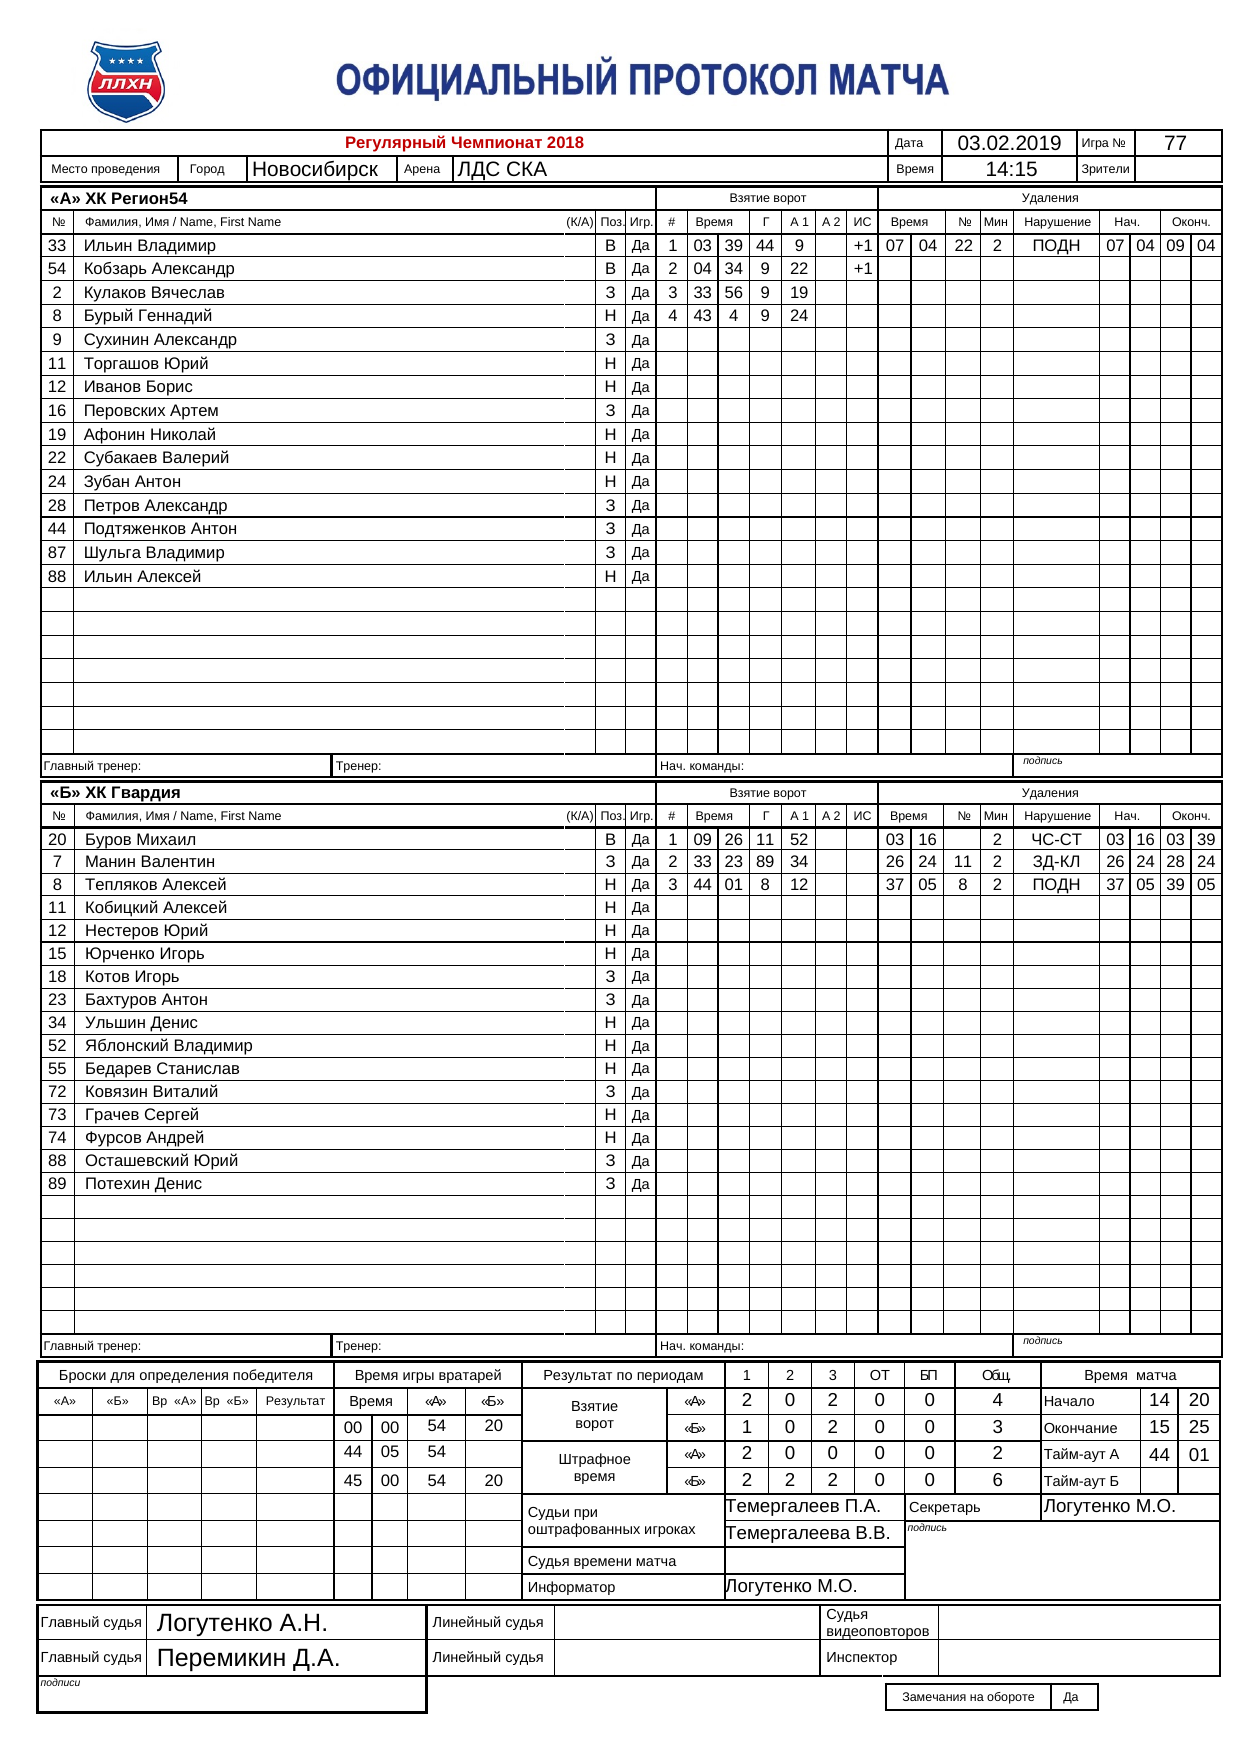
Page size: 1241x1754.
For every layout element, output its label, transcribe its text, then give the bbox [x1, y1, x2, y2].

table_cell [1014, 1196, 1099, 1218]
table_cell 11 [42, 352, 73, 374]
table_cell [946, 518, 980, 540]
table_cell [816, 1173, 846, 1195]
table_cell [847, 1035, 877, 1057]
table_cell [1131, 1242, 1160, 1264]
table_cell [373, 1494, 407, 1520]
table_cell [750, 730, 781, 753]
table_cell [1161, 281, 1190, 303]
table_cell 3 [956, 1415, 1040, 1440]
table_cell [981, 659, 1013, 682]
table_cell [879, 966, 910, 987]
table_cell [719, 494, 749, 516]
table_cell [816, 376, 846, 398]
table_cell Главный судья [39, 1640, 146, 1675]
table_cell [816, 1196, 846, 1218]
table_cell [688, 1242, 717, 1264]
table_cell Н [596, 1058, 625, 1079]
table_cell [879, 541, 910, 564]
table_cell 39 [719, 235, 749, 256]
table_cell [946, 683, 980, 706]
table_cell [1100, 1311, 1129, 1333]
table_cell Арена [398, 157, 452, 181]
table_cell 09 [1161, 235, 1190, 256]
table_cell [946, 565, 980, 587]
table_cell Мин [981, 805, 1013, 826]
table_cell 44 [750, 235, 781, 256]
table_cell [719, 1242, 749, 1264]
table_cell [39, 1416, 92, 1440]
table_cell [1131, 518, 1160, 540]
table_cell [1014, 636, 1099, 658]
table_cell [782, 423, 815, 445]
table_cell Н [596, 896, 625, 918]
table_cell [1014, 1150, 1099, 1172]
table_cell [1131, 1196, 1160, 1218]
table_cell [719, 399, 749, 422]
table_cell [1014, 376, 1099, 398]
table_cell [816, 659, 846, 682]
table_cell [879, 470, 910, 493]
table_cell [816, 1035, 846, 1057]
table_cell Грачев Сергей [75, 1104, 564, 1126]
table_cell Секретарь [906, 1495, 1040, 1520]
table_cell [1192, 966, 1221, 987]
table_cell [1192, 612, 1221, 634]
table_cell [879, 683, 910, 706]
table_cell Ильин Владимир [74, 235, 564, 256]
table_cell [981, 1265, 1013, 1287]
table_cell [1100, 1265, 1129, 1287]
table_cell А 2 [816, 211, 846, 233]
table_cell [466, 1494, 521, 1520]
table_cell [879, 423, 910, 445]
table_cell [688, 446, 717, 469]
table_cell 24 [912, 850, 943, 872]
table_cell [1192, 305, 1221, 327]
table_cell 15 [1141, 1415, 1177, 1440]
table_cell [946, 446, 980, 469]
table_cell Да [626, 896, 655, 918]
table_cell [946, 707, 980, 729]
table_cell [912, 588, 945, 611]
table_cell [847, 1058, 877, 1079]
table_cell 14:15 [943, 157, 1076, 181]
table_cell [912, 1219, 943, 1241]
table_cell [148, 1441, 201, 1467]
table_cell 54 [42, 257, 73, 280]
table_cell Темергалеева В.В. [726, 1521, 904, 1546]
table_cell [565, 399, 595, 422]
table_cell [1192, 446, 1221, 469]
table_cell 2 [42, 281, 73, 303]
table_cell [1100, 966, 1129, 987]
table_cell [719, 1196, 749, 1218]
table_cell [466, 1441, 521, 1467]
table_cell [1014, 966, 1099, 987]
table_cell [596, 1311, 625, 1333]
table_cell [1131, 446, 1160, 469]
table_cell 9 [750, 257, 781, 280]
table_cell [946, 541, 980, 564]
table_cell [879, 1127, 910, 1149]
table_cell [42, 730, 73, 753]
table_cell [879, 494, 910, 516]
table_cell [565, 683, 595, 706]
table_cell Да [626, 305, 655, 327]
table_cell [981, 470, 1013, 493]
table_cell [719, 588, 749, 611]
table_cell [1136, 157, 1221, 181]
table_cell 20 [466, 1416, 521, 1440]
table_cell [981, 376, 1013, 398]
table_cell Бахтуров Антон [75, 989, 564, 1011]
table_cell [42, 683, 73, 706]
table_cell [1131, 352, 1160, 374]
table_cell [782, 1035, 815, 1057]
table_cell [847, 352, 877, 374]
table_cell [688, 1196, 717, 1218]
table_cell [1014, 730, 1099, 753]
table_cell [688, 896, 717, 918]
table_cell [1161, 305, 1190, 327]
table_cell [1100, 352, 1129, 374]
table_cell 26 [879, 850, 910, 872]
table_cell [1161, 920, 1190, 941]
table_cell [408, 1574, 465, 1599]
table_cell [1014, 1035, 1099, 1057]
table_cell [1014, 920, 1099, 941]
table_cell [981, 1242, 1013, 1264]
table_cell [657, 612, 687, 634]
table_cell [1131, 541, 1160, 564]
table_cell [1161, 1104, 1190, 1126]
table_cell [944, 1127, 980, 1149]
table_cell [981, 943, 1013, 964]
table_cell 16 [42, 399, 73, 422]
table_cell [750, 1035, 781, 1057]
table_cell [1192, 565, 1221, 587]
table_cell [719, 966, 749, 987]
table_cell [1131, 1150, 1160, 1172]
table_cell 34 [782, 850, 815, 872]
table_cell Перемикин Д.А. [147, 1640, 425, 1675]
table_cell [688, 943, 717, 964]
table_cell Субакаев Валерий [74, 446, 564, 469]
table_cell [782, 541, 815, 564]
table_cell [1192, 1104, 1221, 1126]
table_cell [688, 1311, 717, 1333]
table_cell [565, 235, 595, 256]
table_cell [626, 1242, 655, 1264]
table_cell [148, 1547, 201, 1573]
table_cell [1014, 494, 1099, 516]
table_cell [93, 1521, 147, 1546]
table_cell [1192, 257, 1221, 280]
table_cell 1 [657, 235, 687, 256]
table_cell 0 [905, 1415, 954, 1440]
table_cell [944, 1288, 980, 1310]
table_cell [912, 541, 945, 564]
table_cell Г [750, 805, 781, 826]
table_cell [1192, 1242, 1221, 1264]
table_cell Вр «Б» [202, 1389, 256, 1413]
table_cell [847, 989, 877, 1011]
table_cell 9 [750, 281, 781, 303]
table_cell Да [626, 1127, 655, 1149]
table_cell [565, 920, 595, 941]
table_cell 52 [42, 1035, 74, 1057]
table_cell [565, 541, 595, 564]
table_cell «А» [668, 1442, 724, 1467]
table_cell Да [626, 399, 655, 422]
table_cell [981, 1288, 1013, 1310]
table_cell [373, 1521, 407, 1546]
table_cell [39, 1547, 92, 1573]
table_cell Перовских Артем [74, 399, 564, 422]
table_cell [750, 1288, 781, 1310]
table_cell Да [626, 352, 655, 374]
table_cell [719, 896, 749, 918]
table_cell ПОДН [1014, 874, 1099, 895]
table_cell [688, 518, 717, 540]
table_cell [1014, 1173, 1099, 1195]
table_cell [1099, 1682, 1220, 1711]
table_cell Шульга Владимир [74, 541, 564, 564]
table_cell [688, 423, 717, 445]
table_cell [719, 352, 749, 374]
table_cell [466, 1574, 521, 1599]
table_cell [981, 305, 1013, 327]
table_cell Н [596, 305, 625, 327]
table_cell [1014, 683, 1099, 706]
table_cell [657, 1150, 687, 1172]
table_cell (К/А) [565, 805, 595, 826]
table_cell [879, 1265, 910, 1287]
table_cell [202, 1574, 256, 1599]
table_cell [750, 707, 781, 729]
table_cell [946, 612, 980, 634]
table_cell [1192, 494, 1221, 516]
table_cell Подтяженков Антон [74, 518, 564, 540]
table_cell [912, 966, 943, 987]
table_cell [1100, 470, 1129, 493]
table_cell [1100, 989, 1129, 1011]
table_cell 8 [42, 874, 74, 895]
table_cell [75, 1219, 564, 1241]
table_cell [596, 659, 625, 682]
table_cell [750, 659, 781, 682]
table_cell [750, 1219, 781, 1241]
table_cell [816, 565, 846, 587]
table_cell [750, 1196, 781, 1218]
table_cell [981, 1012, 1013, 1033]
table_cell [42, 1288, 74, 1310]
table_cell № [42, 805, 74, 826]
table_cell [782, 399, 815, 422]
table_cell [750, 423, 781, 445]
table_cell [202, 1441, 256, 1467]
table_cell Время [889, 157, 941, 181]
table_cell [750, 446, 781, 469]
table_cell Тренер: [333, 755, 655, 776]
table_cell подпись [1014, 1335, 1221, 1356]
table_cell [688, 470, 717, 493]
table_cell 05 [1131, 874, 1160, 895]
table_cell Да [626, 376, 655, 398]
table_cell [1131, 281, 1160, 303]
table_cell [565, 352, 595, 374]
table_cell [879, 352, 910, 374]
table_cell З [596, 494, 625, 516]
table_cell [981, 1081, 1013, 1103]
table_cell [626, 1265, 655, 1287]
table_cell Фамилия, Имя / Name, First Name [74, 211, 565, 233]
table_cell 34 [719, 257, 749, 280]
table_cell [1131, 943, 1160, 964]
table_cell Да [626, 1104, 655, 1126]
table_cell [75, 1196, 564, 1218]
table_cell [816, 352, 846, 374]
table_cell [782, 896, 815, 918]
table_cell 24 [782, 305, 815, 327]
table_cell [1100, 1081, 1129, 1103]
table_cell [42, 1242, 74, 1264]
table_cell [1100, 399, 1129, 422]
table_cell 43 [688, 305, 717, 327]
table_cell 23 [42, 989, 74, 1011]
table_header Результат по периодам [523, 1363, 724, 1387]
table_header Замечания на обороте [887, 1685, 1050, 1709]
table_cell 87 [42, 541, 73, 564]
table_cell [912, 896, 943, 918]
table_cell [750, 1104, 781, 1126]
table_cell 56 [719, 281, 749, 303]
table_cell [408, 1521, 465, 1546]
table_cell [816, 470, 846, 493]
table_cell [596, 1265, 625, 1287]
table_cell [981, 1127, 1013, 1149]
table_cell [466, 1547, 521, 1573]
table_cell [148, 1574, 201, 1599]
table_cell Осташевский Юрий [75, 1150, 564, 1172]
table_cell [912, 1288, 943, 1310]
table_cell [688, 1150, 717, 1172]
table_cell 0 [769, 1389, 811, 1413]
table_cell [719, 683, 749, 706]
table_cell [946, 494, 980, 516]
table_cell [1192, 683, 1221, 706]
table_cell [657, 1242, 687, 1264]
table_cell [688, 328, 717, 351]
table_cell [847, 446, 877, 469]
table_cell [816, 989, 846, 1011]
table_cell Тренер: [333, 1335, 655, 1356]
table_cell [981, 636, 1013, 658]
table_cell Да [626, 565, 655, 587]
table_cell Буров Михаил [75, 829, 564, 849]
table_cell [981, 730, 1013, 753]
table_cell Яблонский Владимир [75, 1035, 564, 1057]
table_cell ЛДС СКА [454, 157, 887, 181]
table_cell 20 [466, 1468, 521, 1493]
table_cell [565, 636, 595, 658]
table_cell [1014, 1081, 1099, 1103]
table_cell [1161, 376, 1190, 398]
table_cell В [596, 257, 625, 280]
table_cell В [596, 235, 625, 256]
table_cell [1192, 281, 1221, 303]
table_cell [981, 683, 1013, 706]
table_cell [946, 636, 980, 658]
table_cell З [596, 328, 625, 351]
table_cell [750, 376, 781, 398]
table_cell [912, 1058, 943, 1079]
table_cell Фурсов Андрей [75, 1127, 564, 1149]
table_cell [657, 518, 687, 540]
table_cell Сухинин Александр [74, 328, 564, 351]
table_cell [657, 636, 687, 658]
table_cell «Б» [668, 1415, 724, 1440]
table_cell [1100, 1104, 1129, 1126]
table_cell [912, 1265, 943, 1287]
table_cell [657, 1265, 687, 1287]
table_cell 03 [879, 829, 910, 849]
table_cell [1161, 423, 1190, 445]
table_cell [1192, 943, 1221, 964]
table_cell [847, 1265, 877, 1287]
table_cell 6 [956, 1468, 1040, 1493]
table_cell [565, 328, 595, 351]
table_cell [565, 446, 595, 469]
table_cell [1192, 399, 1221, 422]
table_cell [202, 1494, 256, 1520]
table_cell [1161, 1288, 1190, 1310]
table_cell [657, 659, 687, 682]
table_cell [565, 730, 595, 753]
table_cell [719, 518, 749, 540]
table_cell [1131, 1311, 1160, 1333]
table_cell [1161, 328, 1190, 351]
table_cell [1131, 659, 1160, 682]
table_cell [726, 1548, 904, 1573]
table_header Дата [889, 131, 941, 155]
table_cell [1014, 1219, 1099, 1241]
table_cell [782, 376, 815, 398]
table_cell 1 [726, 1415, 768, 1440]
table_cell [981, 989, 1013, 1011]
table_cell [1100, 494, 1129, 516]
table_cell 8 [42, 305, 73, 327]
table_cell [1161, 1127, 1190, 1149]
table_cell [879, 588, 910, 611]
table_cell 3 [657, 281, 687, 303]
table_cell 16 [1131, 829, 1160, 849]
table_cell [596, 683, 625, 706]
table_cell 54 [408, 1416, 465, 1440]
table_cell [719, 1219, 749, 1241]
table_cell 03 [688, 235, 717, 256]
table_cell [1014, 1288, 1099, 1310]
table_cell [912, 1196, 943, 1218]
table_cell [1131, 1219, 1160, 1241]
table_cell 4 [719, 305, 749, 327]
table_cell [1192, 920, 1221, 941]
table_cell [1014, 541, 1099, 564]
table_cell Судья видеоповторов [821, 1606, 938, 1639]
table_cell [626, 730, 655, 753]
table_cell [816, 1058, 846, 1079]
table_cell (К/А) [565, 211, 595, 233]
table_cell 9 [750, 305, 781, 327]
table_cell [847, 1311, 877, 1333]
table_cell [657, 494, 687, 516]
table_cell [1161, 1012, 1190, 1033]
table_cell Г [750, 211, 781, 233]
table_cell [847, 305, 877, 327]
table_cell [688, 920, 717, 941]
table_cell [596, 1288, 625, 1310]
table_cell 0 [905, 1389, 954, 1413]
table_cell [688, 966, 717, 987]
table_cell [42, 707, 73, 729]
table_cell «Б» [668, 1468, 724, 1493]
table_cell [688, 1288, 717, 1310]
table_cell [202, 1468, 256, 1493]
table_cell [1014, 565, 1099, 587]
table_cell Н [596, 920, 625, 941]
table_cell [596, 588, 625, 611]
table_cell [626, 1311, 655, 1333]
table_cell [688, 352, 717, 374]
table_cell [847, 1150, 877, 1172]
table_cell Петров Александр [74, 494, 564, 516]
table_cell 2 [812, 1389, 854, 1413]
table_cell [1014, 943, 1099, 964]
table_cell [719, 565, 749, 587]
table_cell А 2 [816, 805, 846, 826]
table_cell З [596, 281, 625, 303]
table_cell 55 [42, 1058, 74, 1079]
table_cell [981, 257, 1013, 280]
table_cell [1131, 257, 1160, 280]
table_cell [879, 305, 910, 327]
table_cell 26 [1100, 850, 1129, 872]
table_cell [944, 1081, 980, 1103]
table_cell [1014, 707, 1099, 729]
table_header Да [1052, 1685, 1097, 1709]
table_cell [688, 612, 717, 634]
table_cell [1131, 896, 1160, 918]
table_cell [688, 683, 717, 706]
table_cell Время [688, 805, 749, 826]
table_header Удаления [879, 783, 1221, 803]
table_cell [257, 1494, 333, 1520]
picture [5, 28, 1179, 129]
table_cell 44 [42, 518, 73, 540]
table_cell [750, 636, 781, 658]
table_cell Кобицкий Алексей [75, 896, 564, 918]
table_cell Окончание [1042, 1415, 1140, 1440]
table_cell [719, 376, 749, 398]
table_cell Да [626, 966, 655, 987]
table_cell 0 [812, 1442, 854, 1467]
table_cell Линейный судья [428, 1640, 554, 1675]
table_cell [1179, 1468, 1219, 1493]
table_cell [688, 1219, 717, 1241]
table_cell [944, 1311, 980, 1333]
table_cell [626, 612, 655, 634]
table_cell [944, 966, 980, 987]
table_cell [1100, 1127, 1129, 1149]
table_cell [408, 1547, 465, 1573]
table_cell [816, 1242, 846, 1264]
table_cell [912, 281, 945, 303]
table_cell [1131, 1127, 1160, 1149]
table_cell Время [879, 805, 943, 826]
table_cell [657, 1219, 687, 1241]
table_cell [816, 235, 846, 256]
table_cell [1161, 943, 1190, 964]
table_cell Нач. команды: [657, 1335, 1012, 1356]
table_cell [879, 399, 910, 422]
table_cell [883, 1677, 1220, 1681]
table_cell [981, 896, 1013, 918]
table_cell [1014, 281, 1099, 303]
table_cell 34 [42, 1012, 74, 1033]
table_cell [816, 943, 846, 964]
table_cell Н [596, 1104, 625, 1126]
table_cell [1131, 399, 1160, 422]
table_cell [879, 989, 910, 1011]
table_cell [565, 829, 595, 849]
table_cell Ильин Алексей [74, 565, 564, 587]
table_cell 26 [719, 829, 749, 849]
table_cell [944, 1265, 980, 1287]
table_cell [816, 1012, 846, 1033]
table_cell [847, 683, 877, 706]
table_cell [657, 399, 687, 422]
table_cell [847, 423, 877, 445]
table_cell 8 [750, 874, 781, 895]
table_cell [1100, 707, 1129, 729]
table_cell 0 [905, 1468, 954, 1493]
table_cell Да [626, 328, 655, 351]
table_cell [1161, 989, 1190, 1011]
table_cell [816, 494, 846, 516]
table_cell Тайм-аут Б [1042, 1468, 1140, 1493]
table_cell [1131, 1265, 1160, 1287]
table_cell [688, 376, 717, 398]
table_cell [466, 1521, 521, 1546]
table_cell [981, 494, 1013, 516]
table_cell [1131, 707, 1160, 729]
table_cell подпись [1014, 755, 1221, 776]
table_cell [1014, 399, 1099, 422]
table_cell 2 [812, 1468, 854, 1493]
table_cell [657, 730, 687, 753]
table_cell [847, 1196, 877, 1218]
table_cell Логутенко М.О. [1042, 1495, 1219, 1520]
table_cell [1192, 896, 1221, 918]
table_cell Н [596, 565, 625, 587]
table_cell [1141, 1468, 1177, 1493]
table_cell [1100, 281, 1129, 303]
table_cell Зубан Антон [74, 470, 564, 493]
table_cell [816, 588, 846, 611]
table_cell [657, 896, 687, 918]
table_cell [912, 446, 945, 469]
table_cell [946, 281, 980, 303]
table_cell [879, 943, 910, 964]
table_cell 12 [42, 376, 73, 398]
table_cell [782, 446, 815, 469]
table_cell [565, 470, 595, 493]
table_cell [1100, 1035, 1129, 1057]
table_cell В [596, 829, 625, 849]
table_cell [1192, 1173, 1221, 1195]
table_cell [912, 399, 945, 422]
table_cell [1100, 565, 1129, 587]
table_cell [688, 730, 717, 753]
table_cell [565, 874, 595, 895]
table_cell [719, 1081, 749, 1103]
table_cell [879, 1035, 910, 1057]
table_cell Да [626, 850, 655, 872]
table_cell [750, 399, 781, 422]
table_cell Да [626, 920, 655, 941]
table_cell 00 [373, 1416, 407, 1440]
table_cell 73 [42, 1104, 74, 1126]
table_cell [42, 659, 73, 682]
table_cell [148, 1416, 201, 1440]
table_cell 88 [42, 1150, 74, 1172]
table_cell [782, 1288, 815, 1310]
table_cell 54 [408, 1441, 465, 1467]
table_cell [1014, 1127, 1099, 1149]
table_cell [912, 707, 945, 729]
table_cell [1014, 352, 1099, 374]
table_cell [847, 588, 877, 611]
table_cell [946, 352, 980, 374]
table_cell [816, 328, 846, 351]
table_cell [782, 588, 815, 611]
table_cell [657, 328, 687, 351]
table_cell [1192, 1265, 1221, 1287]
table_cell 04 [912, 235, 945, 256]
table_cell [1192, 423, 1221, 445]
table_cell [816, 920, 846, 941]
table_cell Да [626, 1058, 655, 1079]
table_cell [257, 1521, 333, 1546]
table_cell [565, 565, 595, 587]
table_cell [202, 1416, 256, 1440]
table_cell [657, 1012, 687, 1033]
table_cell [657, 1035, 687, 1057]
table_cell [1192, 588, 1221, 611]
table_cell [1131, 1035, 1160, 1057]
table_cell 05 [912, 874, 943, 895]
table_cell # [657, 211, 687, 233]
table_cell Да [626, 1035, 655, 1057]
table_cell Линейный судья [428, 1606, 554, 1639]
table_cell [981, 565, 1013, 587]
table_cell [1161, 730, 1190, 753]
table_cell [782, 1242, 815, 1264]
table_header Время игры вратарей [335, 1363, 521, 1387]
table_cell [257, 1574, 333, 1599]
table_cell [847, 565, 877, 587]
table_cell [1161, 541, 1190, 564]
table_cell [657, 1081, 687, 1103]
table_cell [879, 1058, 910, 1079]
table_cell 00 [335, 1416, 371, 1440]
table_cell [1131, 305, 1160, 327]
table_cell [148, 1494, 201, 1520]
table_header Игра № [1078, 131, 1134, 155]
table_cell Ульшин Денис [75, 1012, 564, 1033]
table_cell [981, 588, 1013, 611]
table_cell Да [626, 281, 655, 303]
table_cell 0 [769, 1415, 811, 1440]
table_cell ИС [847, 211, 877, 233]
table_cell [596, 730, 625, 753]
table_cell [1100, 659, 1129, 682]
table_cell [565, 850, 595, 872]
table_cell [912, 612, 945, 634]
table_cell [816, 1265, 846, 1287]
table_cell +1 [847, 235, 877, 256]
table_cell [847, 850, 877, 872]
table_cell [782, 683, 815, 706]
table_cell [657, 588, 687, 611]
table_cell [428, 1677, 882, 1711]
table_cell [1131, 920, 1160, 941]
table_cell [719, 1012, 749, 1033]
table_cell [1161, 1265, 1190, 1287]
table_cell [1161, 1219, 1190, 1241]
table_cell [816, 636, 846, 658]
table_cell [688, 636, 717, 658]
table_cell Место проведения [42, 157, 177, 181]
table_cell [939, 1606, 1219, 1639]
table_cell 25 [1179, 1415, 1219, 1440]
table_cell [565, 966, 595, 987]
table_cell [335, 1574, 371, 1599]
table_cell [879, 1311, 910, 1333]
table_cell [879, 612, 910, 634]
table_cell № [946, 211, 980, 233]
table_cell [373, 1547, 407, 1573]
table_cell Бурый Геннадий [74, 305, 564, 327]
table_cell Торгашов Юрий [74, 352, 564, 374]
table_cell [565, 1127, 595, 1149]
table_cell [946, 399, 980, 422]
table_cell [847, 541, 877, 564]
table_cell [1161, 1173, 1190, 1195]
table_cell [912, 683, 945, 706]
table_cell [782, 1196, 815, 1218]
table_cell [626, 683, 655, 706]
table_cell [1131, 1081, 1160, 1103]
table_cell [565, 1265, 595, 1287]
table_cell ИС [847, 805, 877, 826]
table_cell [782, 1173, 815, 1195]
table_cell [719, 1104, 749, 1126]
table_cell [816, 541, 846, 564]
table_cell [1014, 1012, 1099, 1033]
table_cell [719, 1311, 749, 1333]
table_cell [1100, 376, 1129, 398]
table_cell Нарушение [1014, 805, 1099, 826]
table_header 3 [812, 1363, 854, 1387]
table_cell [596, 636, 625, 658]
table_cell [782, 1219, 815, 1241]
table_cell [750, 683, 781, 706]
table_cell 2 [981, 235, 1013, 256]
table_cell [596, 1242, 625, 1264]
table_cell [1100, 423, 1129, 445]
table_cell [847, 1288, 877, 1310]
table_cell [944, 1104, 980, 1126]
table_cell [657, 920, 687, 941]
table_cell [719, 446, 749, 469]
table_cell [596, 1219, 625, 1241]
table_cell [719, 470, 749, 493]
table_cell 44 [688, 874, 717, 895]
table_cell # [657, 805, 687, 826]
table_cell [408, 1494, 465, 1520]
table_cell [782, 612, 815, 634]
table_cell [1100, 1242, 1129, 1264]
table_cell [565, 494, 595, 516]
table_cell [816, 446, 846, 469]
table_header «Б» ХК Гвардия [42, 783, 655, 803]
table_cell [626, 707, 655, 729]
table_cell [75, 1288, 564, 1310]
table_cell [719, 1288, 749, 1310]
table_header Взятие ворот [657, 188, 877, 209]
table_cell [148, 1521, 201, 1546]
table_cell [42, 1196, 74, 1218]
table_cell [750, 565, 781, 587]
table_cell [688, 1127, 717, 1149]
table_cell [1131, 636, 1160, 658]
table_cell [946, 423, 980, 445]
table_cell [1131, 1288, 1160, 1310]
table_cell 15 [42, 943, 74, 964]
table_cell [657, 989, 687, 1011]
table_cell [1161, 588, 1190, 611]
table_cell [879, 1104, 910, 1126]
table_cell [565, 1150, 595, 1172]
table_cell [1161, 966, 1190, 987]
table_cell 0 [855, 1468, 904, 1493]
table_cell [879, 257, 910, 280]
table_cell [782, 1150, 815, 1172]
table_cell [1100, 305, 1129, 327]
table_cell «А» [668, 1389, 724, 1413]
table_cell Н [596, 423, 625, 445]
table_cell [93, 1547, 147, 1573]
table_cell [719, 730, 749, 753]
table_cell 88 [42, 565, 73, 587]
table_cell [816, 1288, 846, 1310]
table_cell [750, 518, 781, 540]
table_cell 23 [719, 850, 749, 872]
table_cell Игр. [626, 211, 655, 233]
table_cell [816, 305, 846, 327]
table_cell [944, 1035, 980, 1057]
table_cell [946, 470, 980, 493]
table_cell [1100, 612, 1129, 634]
table_cell [944, 943, 980, 964]
table_cell [202, 1521, 256, 1546]
table_cell [719, 1150, 749, 1172]
table_cell [847, 612, 877, 634]
table_cell З [596, 966, 625, 987]
table_cell [688, 659, 717, 682]
table_header Броски для определения победителя [39, 1363, 333, 1387]
table_cell 2 [726, 1468, 768, 1493]
table_cell [1100, 1173, 1129, 1195]
table_cell [1192, 1127, 1221, 1149]
table_cell [1131, 612, 1160, 634]
table_cell 04 [1192, 235, 1221, 256]
table_cell [657, 423, 687, 445]
table_cell А 1 [782, 211, 815, 233]
table_cell Главный тренер: [42, 755, 330, 776]
table_cell 44 [335, 1441, 371, 1467]
table_cell [1161, 659, 1190, 682]
table_cell [981, 328, 1013, 351]
table_cell Поз. [596, 211, 625, 233]
table_cell [75, 1242, 564, 1264]
table_cell [1014, 1058, 1099, 1079]
table_cell [816, 399, 846, 422]
table_cell [782, 470, 815, 493]
table_cell [1100, 730, 1129, 753]
table_cell Нестеров Юрий [75, 920, 564, 941]
table_cell [816, 966, 846, 987]
table_cell Да [626, 257, 655, 280]
table_cell [1100, 1196, 1129, 1218]
table_cell [981, 612, 1013, 634]
table_cell [879, 1150, 910, 1172]
table_cell 24 [1192, 850, 1221, 872]
table_cell [946, 659, 980, 682]
table_cell Н [596, 376, 625, 398]
table_cell 03 [1100, 829, 1129, 849]
table_cell Н [596, 1035, 625, 1057]
table_cell [688, 1058, 717, 1079]
table_cell [688, 1265, 717, 1287]
table_cell [565, 896, 595, 918]
table_cell [202, 1547, 256, 1573]
table_cell [148, 1468, 201, 1493]
table_cell [657, 683, 687, 706]
table_cell [847, 399, 877, 422]
table_cell [879, 730, 910, 753]
table_cell [1014, 470, 1099, 493]
table_cell [981, 1196, 1013, 1218]
table_cell [1161, 565, 1190, 587]
table_cell [719, 989, 749, 1011]
table_cell 89 [750, 850, 781, 872]
table_cell [912, 352, 945, 374]
table_cell Нач. команды: [657, 755, 1012, 776]
table_cell [719, 659, 749, 682]
table_cell [565, 1012, 595, 1033]
table_cell [1161, 1196, 1190, 1218]
table_cell [981, 1219, 1013, 1241]
table_cell [879, 281, 910, 303]
table_cell [879, 1196, 910, 1218]
table_cell [782, 730, 815, 753]
table_cell [981, 281, 1013, 303]
table_cell 2 [657, 850, 687, 872]
table_cell Да [626, 1012, 655, 1033]
table_cell Потехин Денис [75, 1173, 564, 1195]
table_cell 19 [42, 423, 73, 445]
table_cell [555, 1640, 819, 1675]
table_cell [816, 281, 846, 303]
table_cell Новосибирск [248, 157, 396, 181]
table_cell [1192, 352, 1221, 374]
table_cell [847, 518, 877, 540]
table_cell [847, 636, 877, 658]
table_cell [626, 588, 655, 611]
table_cell [335, 1547, 371, 1573]
table_cell [981, 399, 1013, 422]
table_cell 22 [42, 446, 73, 469]
table_cell [944, 1012, 980, 1033]
table_cell [912, 1150, 943, 1172]
table_cell Зрители [1078, 157, 1134, 181]
table_cell [74, 636, 564, 658]
table_cell [1100, 1288, 1129, 1310]
table_cell [912, 1035, 943, 1057]
table_cell [1014, 659, 1099, 682]
table_cell [912, 470, 945, 493]
table_cell [750, 1012, 781, 1033]
table_cell Да [626, 518, 655, 540]
table_cell Манин Валентин [75, 850, 564, 872]
table_cell [944, 1150, 980, 1172]
table_cell [750, 541, 781, 564]
table_cell [1161, 1150, 1190, 1172]
table_cell [879, 636, 910, 658]
table_cell Логутенко А.Н. [147, 1606, 425, 1639]
table_cell № [42, 211, 73, 233]
table_cell Да [626, 874, 655, 895]
table_cell [626, 636, 655, 658]
table_cell [816, 707, 846, 729]
table_header «А» ХК Регион54 [42, 188, 655, 209]
table_cell [1161, 399, 1190, 422]
table_cell 16 [912, 829, 943, 849]
table_cell 45 [335, 1468, 371, 1493]
table_cell [565, 943, 595, 964]
table_cell [626, 659, 655, 682]
table_cell [688, 989, 717, 1011]
table_cell Результат [257, 1389, 333, 1413]
table_cell [1192, 1311, 1221, 1333]
table_cell [816, 1219, 846, 1241]
table_cell 20 [1179, 1389, 1219, 1413]
table_cell [719, 423, 749, 445]
table_cell [816, 1150, 846, 1172]
table_cell 24 [42, 470, 73, 493]
table_cell 33 [42, 235, 73, 256]
table_cell [93, 1574, 147, 1599]
table_cell [847, 1081, 877, 1103]
table_cell 37 [1100, 874, 1129, 895]
table_cell Да [626, 541, 655, 564]
table_cell [944, 1058, 980, 1079]
table_cell З [596, 989, 625, 1011]
table_cell [1014, 446, 1099, 469]
table_cell [912, 328, 945, 351]
table_cell [750, 1265, 781, 1287]
table_header 03.02.2019 [943, 131, 1076, 155]
table_cell [42, 636, 73, 658]
table_cell Нач. [1100, 805, 1160, 826]
table_cell [1192, 1058, 1221, 1079]
table_cell 22 [782, 257, 815, 280]
table_cell [688, 588, 717, 611]
table_cell [39, 1468, 92, 1493]
table_cell [1131, 966, 1160, 987]
table_cell [688, 1012, 717, 1033]
table_cell ЗД-КЛ [1014, 850, 1099, 872]
table_cell [782, 565, 815, 587]
table_cell [816, 1311, 846, 1333]
table_cell [1131, 565, 1160, 587]
table_cell 14 [1141, 1389, 1177, 1413]
table_cell [782, 1311, 815, 1333]
table_cell 2 [726, 1389, 768, 1413]
table_cell [1192, 707, 1221, 729]
table_cell Кулаков Вячеслав [74, 281, 564, 303]
table_cell [688, 707, 717, 729]
table_cell [257, 1547, 333, 1573]
table_cell [1192, 1150, 1221, 1172]
table_cell [93, 1416, 147, 1440]
table_cell [565, 1173, 595, 1195]
table_cell [1131, 423, 1160, 445]
table_cell [39, 1494, 92, 1520]
table_cell [719, 920, 749, 941]
table_cell [719, 707, 749, 729]
table_header БП [905, 1363, 954, 1387]
table_cell [657, 1311, 687, 1333]
table_cell [657, 1196, 687, 1218]
table_cell [74, 707, 564, 729]
table_cell [1161, 257, 1190, 280]
table_cell Информатор [523, 1575, 724, 1599]
table_cell 01 [1179, 1441, 1219, 1467]
table_cell [750, 328, 781, 351]
table_cell [847, 1242, 877, 1264]
table_cell [981, 1311, 1013, 1333]
table_cell [626, 1196, 655, 1218]
table_cell 0 [855, 1389, 904, 1413]
table_cell [719, 1173, 749, 1195]
table_cell [750, 1058, 781, 1079]
table_cell [912, 1242, 943, 1264]
table_cell подписи [39, 1677, 425, 1711]
table_cell Н [596, 1012, 625, 1033]
table_cell [981, 1035, 1013, 1057]
table_cell [816, 257, 846, 280]
table_cell [1131, 1012, 1160, 1033]
table_cell [944, 1219, 980, 1241]
table_cell [981, 1058, 1013, 1079]
table_cell [946, 257, 980, 280]
table_cell [816, 1127, 846, 1149]
table_cell [750, 494, 781, 516]
table_cell [847, 920, 877, 941]
table_cell Н [596, 352, 625, 374]
table_cell [782, 943, 815, 964]
table_cell [1161, 446, 1190, 469]
table_cell Да [626, 1150, 655, 1172]
table_cell [782, 966, 815, 987]
table_cell Темергалеев П.А. [726, 1495, 904, 1520]
table_cell [1161, 1311, 1190, 1333]
table_cell [1100, 1150, 1129, 1172]
table_cell [565, 1035, 595, 1057]
table_cell [816, 730, 846, 753]
table_cell [912, 636, 945, 658]
table_cell [657, 1127, 687, 1149]
table_cell А 1 [782, 805, 815, 826]
table_cell +1 [847, 257, 877, 280]
table_cell ЧС-СТ [1014, 829, 1099, 849]
table_cell [1014, 518, 1099, 540]
table_cell [373, 1574, 407, 1599]
table_cell [946, 376, 980, 398]
table_cell [750, 1242, 781, 1264]
table_cell [1161, 683, 1190, 706]
table_cell 05 [1192, 874, 1221, 895]
table_cell [565, 612, 595, 634]
table_cell Н [596, 943, 625, 964]
table_cell [750, 1311, 781, 1333]
table_cell [816, 612, 846, 634]
table_cell [335, 1494, 371, 1520]
table_cell Судьи при оштрафованных игроках [523, 1495, 724, 1546]
table_cell [912, 423, 945, 445]
table_cell [74, 588, 564, 611]
table_cell [719, 636, 749, 658]
table_cell [657, 565, 687, 587]
table_cell [981, 1150, 1013, 1172]
table_cell [981, 446, 1013, 469]
table_cell [944, 1173, 980, 1195]
table_cell Да [626, 470, 655, 493]
table_cell № [944, 805, 980, 826]
table_cell [1131, 1104, 1160, 1126]
table_header 1 [726, 1363, 768, 1387]
table_cell [847, 1219, 877, 1241]
table_cell [782, 920, 815, 941]
table_cell [1192, 1219, 1221, 1241]
table_cell [657, 1288, 687, 1310]
table_cell [1192, 730, 1221, 753]
table_cell [42, 1219, 74, 1241]
table_cell Взятие ворот [523, 1389, 666, 1440]
table_cell [1161, 636, 1190, 658]
table_cell [879, 1173, 910, 1195]
table_cell [1131, 1058, 1160, 1079]
table_cell Н [596, 446, 625, 469]
table_cell [1161, 1035, 1190, 1057]
table_cell [1100, 1012, 1129, 1033]
table_cell Судья времени матча [523, 1548, 724, 1573]
table_cell [981, 707, 1013, 729]
table_cell [944, 920, 980, 941]
table_cell З [596, 518, 625, 540]
table_cell [847, 1012, 877, 1033]
table_cell [1014, 1311, 1099, 1333]
table_cell [657, 943, 687, 964]
table_cell [719, 328, 749, 351]
table_cell [750, 352, 781, 374]
table_cell [657, 707, 687, 729]
table_cell «Б » [466, 1389, 521, 1413]
table_cell [912, 494, 945, 516]
table_cell [944, 1242, 980, 1264]
table_cell [719, 1058, 749, 1079]
table_cell [847, 829, 877, 849]
table_cell [1192, 328, 1221, 351]
table_cell 20 [42, 829, 74, 849]
table_cell [39, 1574, 92, 1599]
table_cell [1100, 446, 1129, 469]
table_cell 28 [1161, 850, 1190, 872]
table_cell Логутенко М.О. [726, 1575, 904, 1599]
table_cell [719, 1265, 749, 1287]
table_cell [944, 1196, 980, 1218]
table_cell [981, 541, 1013, 564]
table_cell [782, 494, 815, 516]
table_cell [912, 305, 945, 327]
table_cell [93, 1468, 147, 1493]
table_cell [719, 1035, 749, 1057]
table_cell [912, 565, 945, 587]
table_cell З [596, 1173, 625, 1195]
table_cell Оконч. [1161, 211, 1221, 233]
table_cell [719, 943, 749, 964]
table_cell 2 [956, 1442, 1040, 1467]
table_cell [42, 612, 73, 634]
table_cell [847, 966, 877, 987]
table_cell [782, 1058, 815, 1079]
table_cell [912, 920, 943, 941]
table_cell [879, 446, 910, 469]
table_cell [688, 1035, 717, 1057]
table_cell [626, 1288, 655, 1310]
table_cell [1014, 588, 1099, 611]
table_cell 44 [1141, 1441, 1177, 1467]
table_cell [816, 1104, 846, 1126]
table_cell [847, 707, 877, 729]
table_cell [1100, 1058, 1129, 1079]
table_cell [782, 518, 815, 540]
table_cell [782, 659, 815, 682]
table_cell [750, 920, 781, 941]
table_cell [1192, 541, 1221, 564]
table_cell [688, 1173, 717, 1195]
table_cell [946, 730, 980, 753]
table_cell [879, 518, 910, 540]
table_cell 9 [782, 235, 815, 256]
table_cell [596, 707, 625, 729]
table_cell Да [626, 989, 655, 1011]
table_cell [1014, 1104, 1099, 1126]
table_cell 2 [726, 1442, 768, 1467]
table_cell [847, 376, 877, 398]
table_cell [879, 707, 910, 729]
table_cell [782, 636, 815, 658]
table_cell [1192, 1012, 1221, 1033]
table_header Общ. [956, 1363, 1040, 1387]
table_cell [93, 1441, 147, 1467]
table_cell [565, 707, 595, 729]
table_cell 05 [373, 1441, 407, 1467]
table_cell [688, 1104, 717, 1126]
table_cell [750, 1150, 781, 1172]
table_cell 09 [688, 829, 717, 849]
table_cell З [596, 399, 625, 422]
table_cell [565, 989, 595, 1011]
table_cell [657, 966, 687, 987]
table_cell Ковязин Виталий [75, 1081, 564, 1103]
table_cell 12 [782, 874, 815, 895]
table_cell Афонин Николай [74, 423, 564, 445]
table_cell [1161, 612, 1190, 634]
table_cell [1131, 494, 1160, 516]
table_cell [1014, 989, 1099, 1011]
table_cell [75, 1265, 564, 1287]
table_cell [816, 829, 846, 849]
table_cell 2 [657, 257, 687, 280]
table_cell [1161, 896, 1190, 918]
table_cell 03 [1161, 829, 1190, 849]
table_header 77 [1136, 131, 1221, 155]
table_cell [657, 352, 687, 374]
table_header Взятие ворот [657, 783, 877, 803]
table_cell [1131, 730, 1160, 753]
table_cell 33 [688, 281, 717, 303]
table_cell [565, 659, 595, 682]
table_cell 11 [944, 850, 980, 872]
table_header ОТ [855, 1363, 904, 1387]
table_cell [750, 470, 781, 493]
table_cell [912, 989, 943, 1011]
table_cell Инспектор [821, 1640, 938, 1675]
table_cell [1161, 494, 1190, 516]
table_cell [816, 423, 846, 445]
table_cell 1 [657, 829, 687, 849]
table_cell Время [879, 211, 945, 233]
table_cell Юрченко Игорь [75, 943, 564, 964]
table_cell 2 [981, 850, 1013, 872]
table_cell [657, 446, 687, 469]
table_cell [946, 305, 980, 327]
table_cell [1014, 612, 1099, 634]
table_cell Нач. [1100, 211, 1160, 233]
table_cell З [596, 1081, 625, 1103]
table_cell [981, 518, 1013, 540]
table_cell [719, 612, 749, 634]
table_cell [657, 470, 687, 493]
table_cell [565, 1058, 595, 1079]
table_cell [565, 1219, 595, 1241]
table_cell [688, 541, 717, 564]
table_cell 00 [373, 1468, 407, 1493]
table_cell Тепляков Алексей [75, 874, 564, 895]
table_cell [1100, 920, 1129, 941]
table_cell [939, 1640, 1219, 1675]
table_cell [74, 612, 564, 634]
table_cell [74, 730, 564, 753]
table_cell 18 [42, 966, 74, 987]
table_cell [847, 494, 877, 516]
table_cell 04 [688, 257, 717, 280]
table_cell [1192, 989, 1221, 1011]
table_cell [750, 612, 781, 634]
table_cell 11 [750, 829, 781, 849]
table_cell [1161, 470, 1190, 493]
table_cell [75, 1311, 564, 1333]
table_cell [1131, 470, 1160, 493]
table_cell [1131, 588, 1160, 611]
table_cell [596, 612, 625, 634]
table_cell [981, 352, 1013, 374]
table_cell [1161, 1081, 1190, 1103]
table_cell [688, 565, 717, 587]
table_cell [1192, 636, 1221, 658]
table_cell [879, 1081, 910, 1103]
table_cell [912, 518, 945, 540]
table_cell Да [626, 423, 655, 445]
table_cell Игр. [626, 805, 655, 826]
table_cell 2 [769, 1468, 811, 1493]
table_cell [912, 1104, 943, 1126]
table_cell Поз. [596, 805, 625, 826]
table_cell [1192, 376, 1221, 398]
table_cell Да [626, 829, 655, 849]
table_cell [879, 920, 910, 941]
table_cell 4 [657, 305, 687, 327]
table_cell [816, 518, 846, 540]
table_header Регулярный Чемпионат 2018 [42, 131, 887, 155]
table_cell 33 [688, 850, 717, 872]
table_cell [42, 588, 73, 611]
table_cell [1014, 896, 1099, 918]
table_cell 0 [769, 1442, 811, 1467]
table_cell [1100, 328, 1129, 351]
table_cell Время [688, 211, 749, 233]
table_cell [912, 1012, 943, 1033]
table_cell [93, 1494, 147, 1520]
table_cell [565, 376, 595, 398]
table_cell [1014, 305, 1099, 327]
table_cell З [596, 541, 625, 564]
table_cell [782, 989, 815, 1011]
table_header Удаления [879, 188, 1221, 209]
table_cell [750, 896, 781, 918]
table_cell [657, 1104, 687, 1126]
table_cell [565, 305, 595, 327]
table_cell [981, 1173, 1013, 1195]
table_cell [782, 1012, 815, 1033]
table_cell [879, 565, 910, 587]
table_cell Мин [981, 211, 1013, 233]
table_cell [782, 1104, 815, 1126]
table_cell 39 [1192, 829, 1221, 849]
table_cell [1161, 352, 1190, 374]
table_cell [816, 874, 846, 895]
table_cell [816, 850, 846, 872]
table_cell «Б» [93, 1389, 147, 1413]
table_cell [1192, 1288, 1221, 1310]
table_cell [879, 1219, 910, 1241]
table_cell [1131, 989, 1160, 1011]
table_cell Начало [1042, 1389, 1140, 1413]
table_cell [750, 1173, 781, 1195]
table_cell 2 [981, 874, 1013, 895]
table_cell [1100, 541, 1129, 564]
table_cell [782, 328, 815, 351]
table_header 2 [769, 1363, 811, 1387]
table_cell [879, 328, 910, 351]
table_cell [944, 829, 980, 849]
table_cell 01 [719, 874, 749, 895]
table_cell [1100, 257, 1129, 280]
table_cell Оконч. [1161, 805, 1221, 826]
table_cell [944, 989, 980, 1011]
table_cell [847, 1173, 877, 1195]
table_cell 72 [42, 1081, 74, 1103]
table_cell [39, 1441, 92, 1467]
table_cell Да [626, 446, 655, 469]
table_cell 52 [782, 829, 815, 849]
table_cell [750, 989, 781, 1011]
table_cell [1100, 518, 1129, 540]
table_cell [1014, 1265, 1099, 1287]
table_cell 54 [408, 1468, 465, 1493]
table_cell [1014, 423, 1099, 445]
table_cell [565, 257, 595, 280]
table_cell [912, 943, 943, 964]
table_cell подпись [906, 1522, 1219, 1599]
table_cell [1192, 659, 1221, 682]
table_cell [946, 588, 980, 611]
table_cell Город [179, 157, 246, 181]
table_cell [879, 1012, 910, 1033]
table_cell [750, 1127, 781, 1149]
table_cell [847, 281, 877, 303]
table_cell ПОДН [1014, 235, 1099, 256]
table_cell Да [626, 1081, 655, 1103]
table_cell [74, 659, 564, 682]
table_cell [565, 281, 595, 303]
table_cell [782, 352, 815, 374]
table_cell Кобзарь Александр [74, 257, 564, 280]
table_cell Фамилия, Имя / Name, First Name [75, 805, 565, 826]
table_cell 4 [956, 1389, 1040, 1413]
table_cell [847, 328, 877, 351]
table_cell [1131, 1173, 1160, 1195]
table_cell [1100, 896, 1129, 918]
table_cell [42, 1265, 74, 1287]
table_cell [39, 1521, 92, 1546]
table_cell [750, 1081, 781, 1103]
table_cell [565, 1311, 595, 1333]
table_cell [657, 1058, 687, 1079]
table_cell [912, 659, 945, 682]
table_cell [1192, 518, 1221, 540]
table_cell З [596, 1150, 625, 1172]
table_cell 0 [855, 1415, 904, 1440]
table_cell [42, 1311, 74, 1333]
table_cell [847, 730, 877, 753]
table_cell Н [596, 1127, 625, 1149]
table_cell [847, 659, 877, 682]
table_cell Штрафное время [523, 1442, 666, 1493]
table_cell [1014, 257, 1099, 280]
table_cell 9 [42, 328, 73, 351]
table_cell Тайм-аут А [1042, 1441, 1140, 1467]
table_cell [555, 1606, 819, 1639]
table_cell [1131, 328, 1160, 351]
table_cell 11 [42, 896, 74, 918]
table_cell [565, 1081, 595, 1103]
table_cell [657, 541, 687, 564]
table_cell Да [626, 943, 655, 964]
table_cell [74, 683, 564, 706]
table_cell 39 [1161, 874, 1190, 895]
table_cell [565, 1196, 595, 1218]
table_cell [879, 896, 910, 918]
table_cell «А» [408, 1389, 465, 1413]
table_header Время матча [1042, 1363, 1219, 1387]
table_cell [1100, 943, 1129, 964]
table_cell [912, 1173, 943, 1195]
table_cell 12 [42, 920, 74, 941]
table_cell [688, 1081, 717, 1103]
table_cell [335, 1521, 371, 1546]
table_cell [719, 541, 749, 564]
table_cell [782, 1265, 815, 1287]
table_cell [816, 896, 846, 918]
table_cell [847, 1127, 877, 1149]
table_cell [657, 376, 687, 398]
table_cell [750, 943, 781, 964]
table_cell [1161, 707, 1190, 729]
table_cell Н [596, 470, 625, 493]
table_cell Нарушение [1014, 211, 1099, 233]
table_cell [912, 1127, 943, 1149]
table_cell [1100, 1219, 1129, 1241]
table_cell [257, 1416, 333, 1440]
table_cell [816, 1081, 846, 1103]
table_cell 74 [42, 1127, 74, 1149]
table_cell [847, 896, 877, 918]
table_cell 19 [782, 281, 815, 303]
table_cell [1131, 376, 1160, 398]
table_cell [847, 1104, 877, 1126]
table_cell Да [626, 235, 655, 256]
table_cell Котов Игорь [75, 966, 564, 987]
table_cell [565, 1104, 595, 1126]
table_cell 28 [42, 494, 73, 516]
table_cell [879, 376, 910, 398]
table_cell 3 [657, 874, 687, 895]
table_cell [565, 518, 595, 540]
table_cell 89 [42, 1173, 74, 1195]
table_cell [912, 257, 945, 280]
table_cell [879, 659, 910, 682]
table_cell [879, 1242, 910, 1264]
table_cell 24 [1131, 850, 1160, 872]
table_cell [816, 683, 846, 706]
table_cell [1100, 683, 1129, 706]
table_cell [1100, 588, 1129, 611]
table_cell [657, 1173, 687, 1195]
table_cell Время [335, 1389, 407, 1413]
table_cell [688, 494, 717, 516]
table_cell [565, 588, 595, 611]
table_cell [912, 1081, 943, 1103]
table_cell [626, 1219, 655, 1241]
table_cell [1161, 1058, 1190, 1079]
table_cell [1131, 683, 1160, 706]
table_cell [847, 470, 877, 493]
table_cell Н [596, 874, 625, 895]
table_cell [1014, 328, 1099, 351]
table_cell [257, 1468, 333, 1493]
table_cell [1161, 1242, 1190, 1264]
table_cell [981, 920, 1013, 941]
table_cell Главный тренер: [42, 1335, 330, 1356]
table_cell 2 [812, 1415, 854, 1440]
table_cell [565, 1242, 595, 1264]
table_cell Главный судья [39, 1606, 146, 1639]
table_cell [596, 1196, 625, 1218]
table_cell [1014, 1242, 1099, 1264]
table_cell [1192, 1035, 1221, 1057]
table_cell «А» [39, 1389, 92, 1413]
table_cell [565, 423, 595, 445]
table_cell Вр «А» [148, 1389, 201, 1413]
table_cell [719, 1127, 749, 1149]
table_cell [912, 730, 945, 753]
table_cell Да [626, 494, 655, 516]
table_cell [879, 1288, 910, 1310]
table_cell Иванов Борис [74, 376, 564, 398]
table_cell [565, 1288, 595, 1310]
table_cell 07 [879, 235, 910, 256]
table_cell 2 [981, 829, 1013, 849]
table_cell [1161, 518, 1190, 540]
table_cell [1192, 1196, 1221, 1218]
table_cell 37 [879, 874, 910, 895]
table_cell 8 [944, 874, 980, 895]
table_cell [1192, 470, 1221, 493]
table_cell [750, 966, 781, 987]
table_cell 0 [905, 1442, 954, 1467]
table_cell 07 [1100, 235, 1129, 256]
table_cell Да [626, 1173, 655, 1195]
table_cell 7 [42, 850, 74, 872]
table_cell [782, 707, 815, 729]
table_cell [688, 399, 717, 422]
table_cell [847, 943, 877, 964]
table_cell [981, 966, 1013, 987]
table_cell [782, 1081, 815, 1103]
table_cell [257, 1441, 333, 1467]
table_cell 22 [946, 235, 980, 256]
table_cell Бедарев Станислав [75, 1058, 564, 1079]
table_cell [946, 328, 980, 351]
table_cell [847, 874, 877, 895]
table_cell [944, 896, 980, 918]
table_cell 04 [1131, 235, 1160, 256]
table_cell [912, 1311, 943, 1333]
table_cell [782, 1127, 815, 1149]
table_cell [1100, 636, 1129, 658]
table_cell [981, 423, 1013, 445]
table_cell [981, 1104, 1013, 1126]
table_cell 0 [855, 1442, 904, 1467]
table_cell [1192, 1081, 1221, 1103]
table_cell [750, 588, 781, 611]
table_cell З [596, 850, 625, 872]
table_cell [912, 376, 945, 398]
